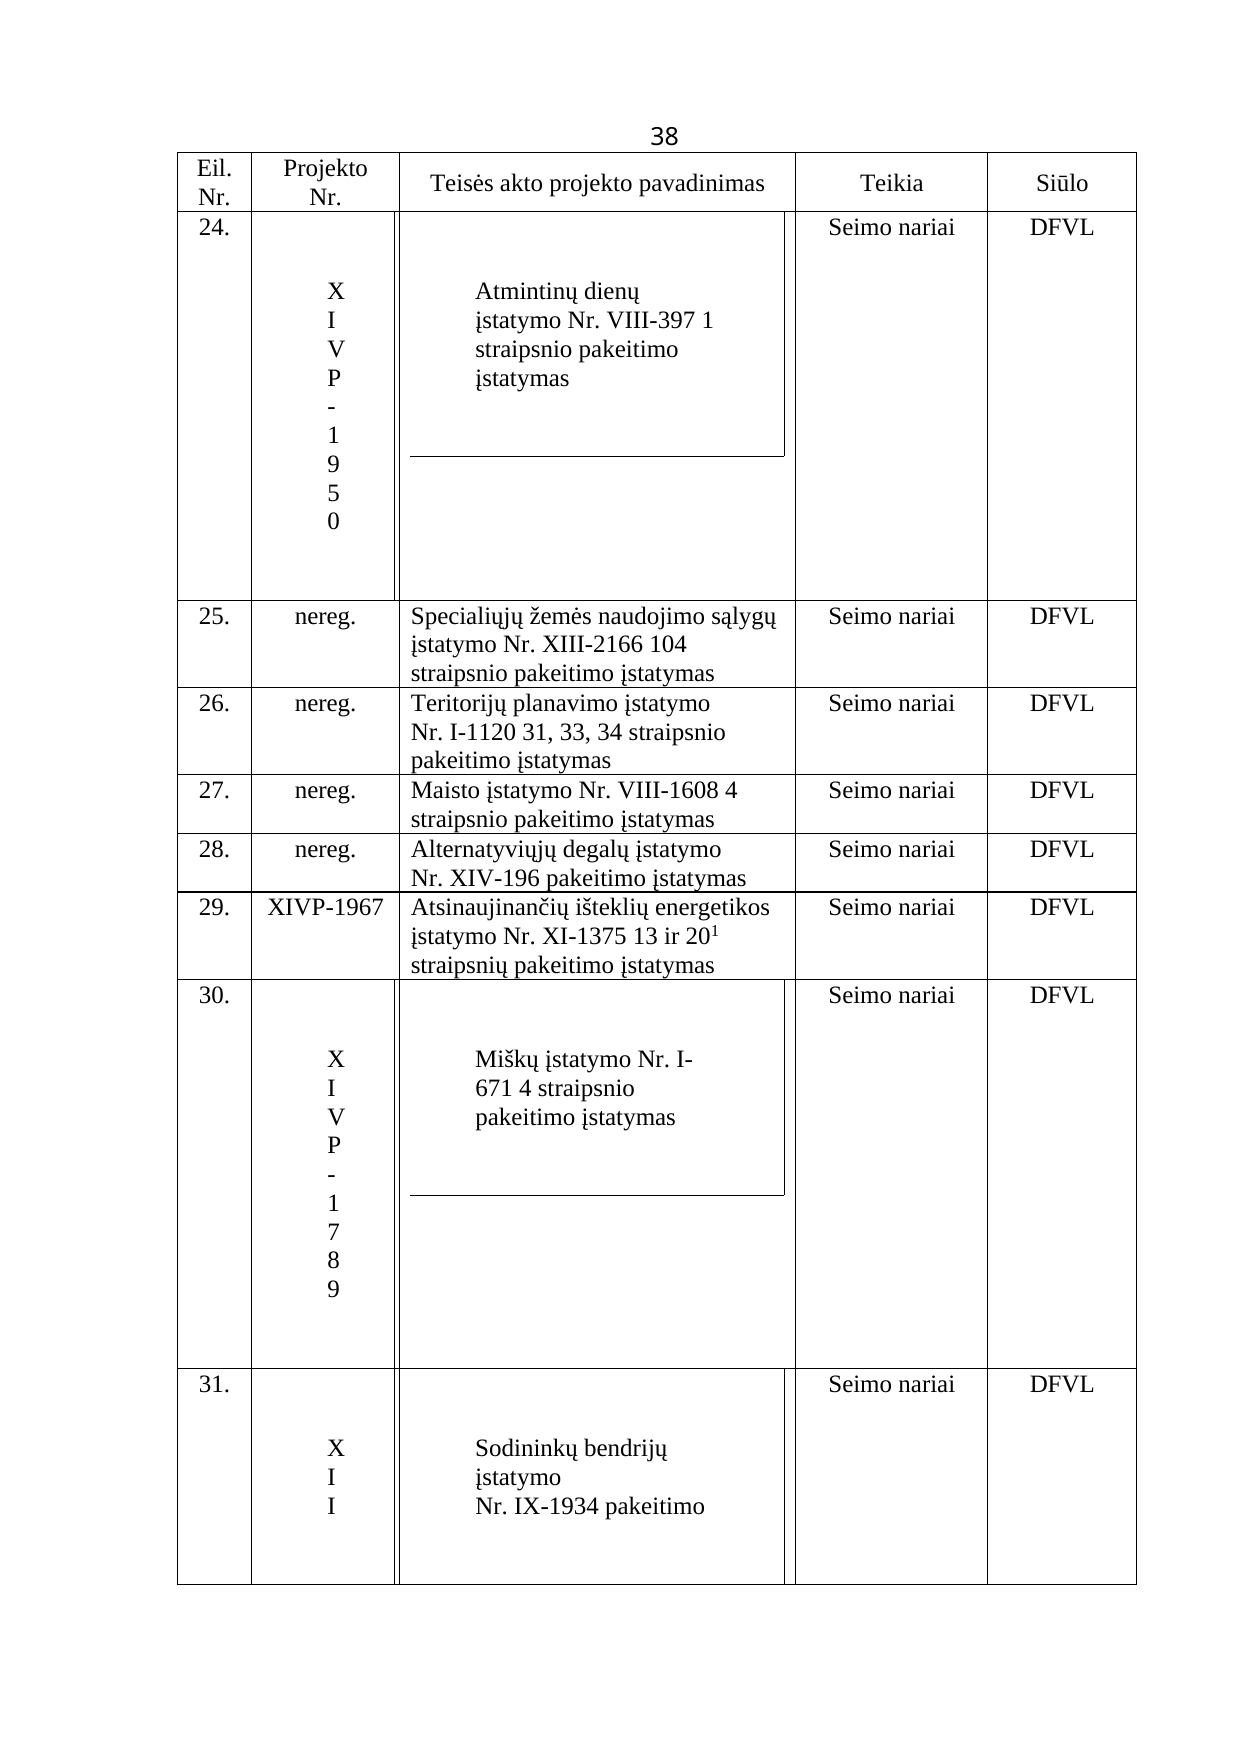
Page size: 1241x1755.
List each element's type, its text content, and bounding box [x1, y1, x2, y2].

table_cell XIVP-1967 [252, 893, 399, 979]
table_cell Alternatyviųjų degalų įstatymo Nr. XIV-196 pakeitimo įstatymas [400, 834, 795, 891]
table_cell DFVL [988, 212, 1136, 600]
table_cell 27. [178, 775, 251, 833]
table_cell Seimo nariai [796, 775, 987, 833]
table_cell Specialiųjų žemės naudojimo sąlygų įstatymo Nr. XIII-2166 104 straipsnio pakeitimo įstatymas [400, 601, 795, 687]
table_cell Seimo nariai [796, 1369, 987, 1584]
table_header Eil. Nr. [178, 153, 251, 211]
table_cell [785, 1369, 795, 1584]
table_cell DFVL [988, 834, 1136, 891]
table_cell XIVP-1950 [252, 212, 394, 600]
table_cell Seimo nariai [796, 688, 987, 774]
table_cell DFVL [988, 893, 1136, 979]
table_cell 24. [178, 212, 251, 600]
table_cell DFVL [988, 1369, 1136, 1584]
table_cell 31. [178, 1369, 251, 1584]
table_cell Seimo nariai [796, 212, 987, 600]
table_cell XIVP-1789 [252, 980, 394, 1368]
table_cell [395, 1369, 399, 1584]
table_cell Seimo nariai [796, 893, 987, 979]
table_cell DFVL [988, 980, 1136, 1368]
table_header Projekto Nr. [252, 153, 399, 211]
table_cell [395, 212, 399, 600]
table_cell nereg. [252, 688, 399, 774]
table_cell Sodininkų bendrijų įstatymo Nr. IX-1934 pakeitimo [400, 1369, 784, 1584]
table_cell nereg. [252, 601, 399, 687]
table_cell Seimo nariai [796, 980, 987, 1368]
table_header Siūlo [988, 153, 1136, 211]
table_cell nereg. [252, 834, 399, 891]
table_cell Atsinaujinančių išteklių energetikos įstatymo Nr. XI-1375 13 ir 201 straipsnių pakeitimo įstatymas [400, 893, 795, 979]
table_header Teisės akto projekto pavadinimas [400, 153, 795, 211]
table_cell Miškų įstatymo Nr. I-671 4 straipsnio pakeitimo įstatymas [400, 980, 795, 1368]
table_cell Teritorijų planavimo įstatymo Nr. I-1120 31, 33, 34 straipsnio pakeitimo įstatymas [400, 688, 795, 774]
table_cell DFVL [988, 775, 1136, 833]
table_cell Atmintinų dienų įstatymo Nr. VIII-397 1 straipsnio pakeitimo įstatymas [400, 212, 795, 600]
table_cell 28. [178, 834, 251, 891]
table_cell 30. [178, 980, 251, 1368]
table_cell Maisto įstatymo Nr. VIII-1608 4 straipsnio pakeitimo įstatymas [400, 775, 795, 833]
table_cell Seimo nariai [796, 601, 987, 687]
table_cell XII [252, 1369, 394, 1584]
table_cell 29. [178, 893, 251, 979]
table_header Teikia [796, 153, 987, 211]
table_cell nereg. [252, 775, 399, 833]
table_cell DFVL [988, 601, 1136, 687]
table_cell [395, 980, 399, 1368]
table_cell DFVL [988, 688, 1136, 774]
table_cell 25. [178, 601, 251, 687]
table_cell Seimo nariai [796, 834, 987, 891]
table_cell 26. [178, 688, 251, 774]
